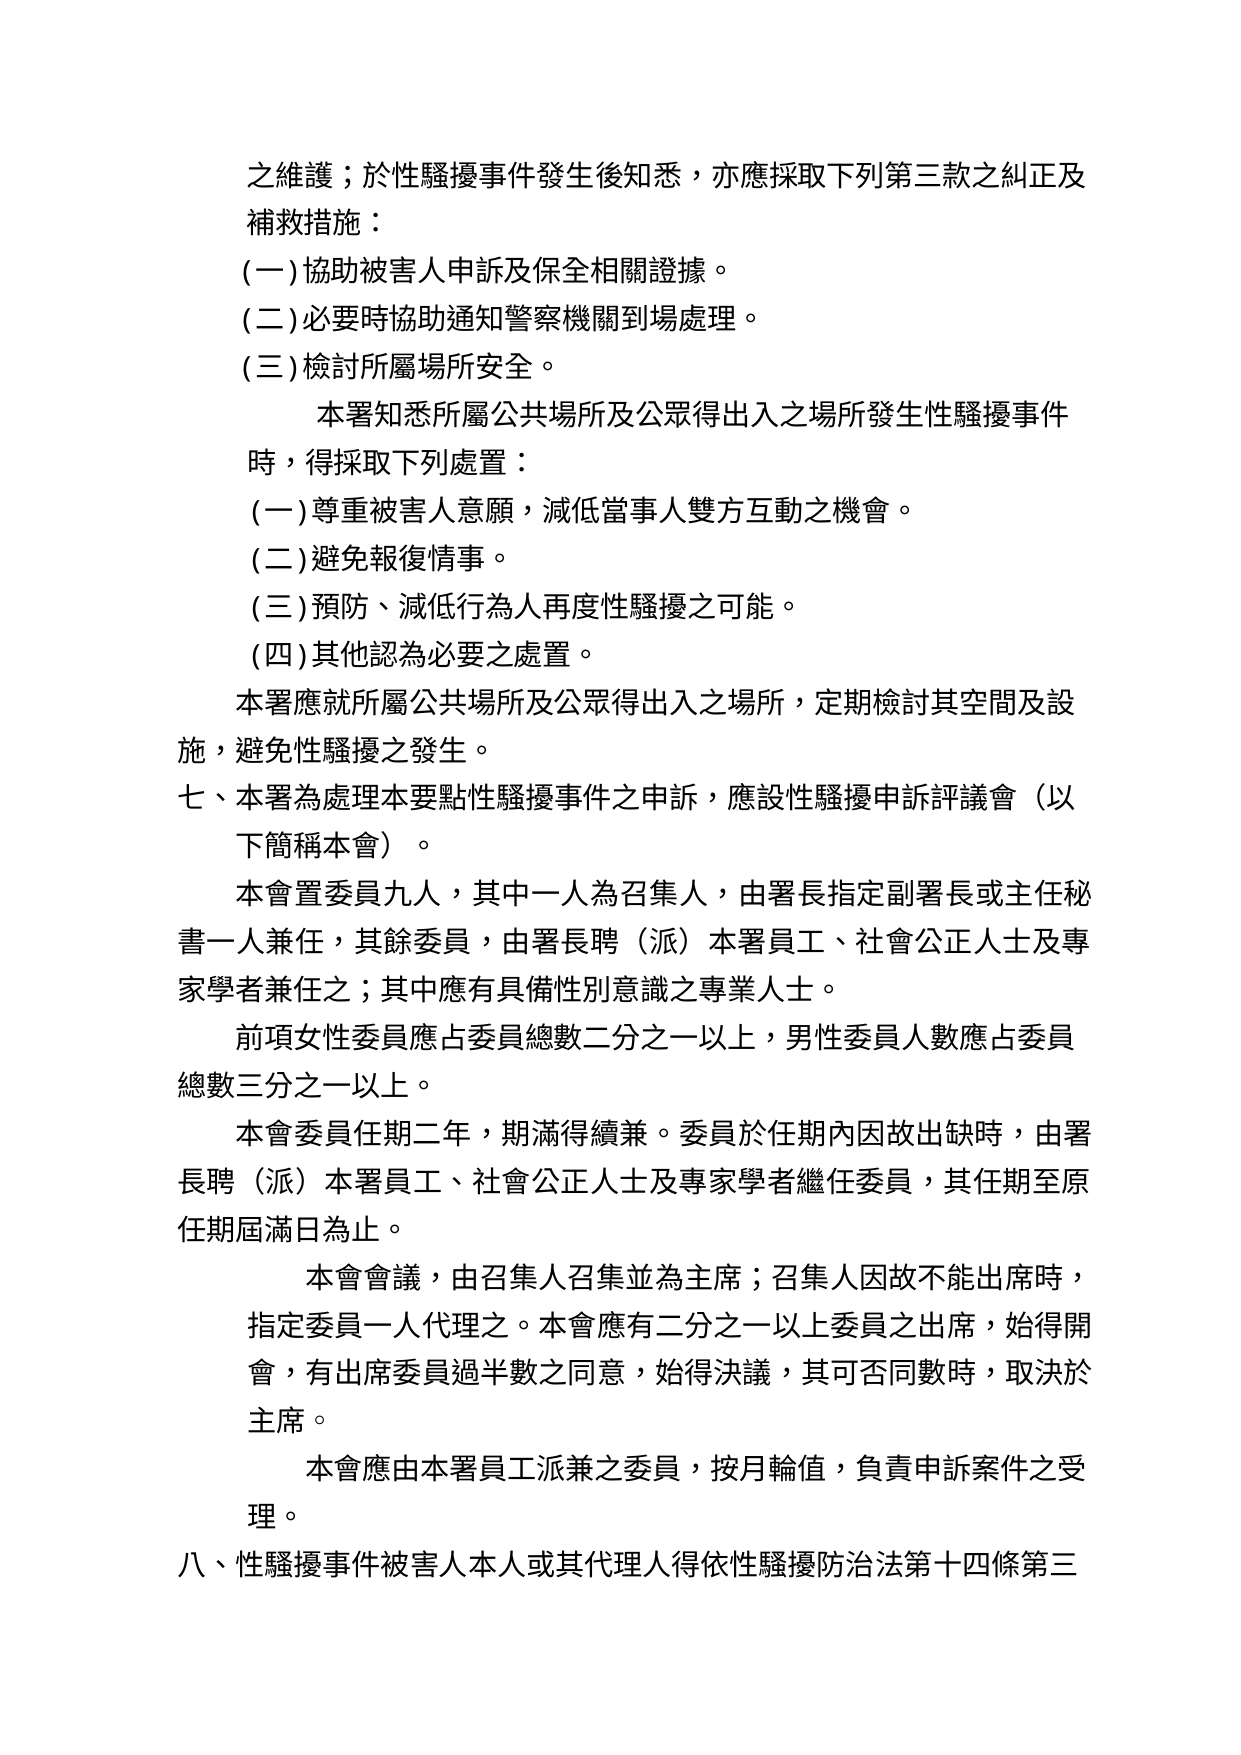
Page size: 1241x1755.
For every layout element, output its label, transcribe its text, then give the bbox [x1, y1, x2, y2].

text 本會應由本署員工派兼之委員，按月輪值，負責申訴案件之受理。 [247, 1441, 1093, 1537]
text (一)協助被害人申訴及保全相關證據。 [238, 243, 1093, 291]
text (二)必要時協助通知警察機關到場處理。 [238, 291, 1093, 339]
text (四)其他認為必要之處置。 [247, 627, 1093, 675]
text (二)避免報復情事。 [247, 531, 1093, 579]
text 本會置委員九人，其中一人為召集人，由署長指定副署長或主任秘書一人兼任，其餘委員，由署長聘（派）本署員工、社會公正人士及專家學者兼任之；其中應有具備性別意識之專業人士。 [177, 866, 1093, 1010]
text 之維護；於性騷擾事件發生後知悉，亦應採取下列第三款之糾正及補救措施： [188, 148, 1093, 243]
text (三)檢討所屬場所安全。 [238, 339, 1093, 387]
text 本會委員任期二年，期滿得續兼。委員於任期內因故出缺時，由署長聘（派）本署員工、社會公正人士及專家學者繼任委員，其任期至原任期屆滿日為止。 [177, 1106, 1093, 1250]
text 七、本署為處理本要點性騷擾事件之申訴，應設性騷擾申訴評議會（以下簡稱本會）。 [177, 771, 1093, 866]
text 前項女性委員應占委員總數二分之一以上，男性委員人數應占委員總數三分之一以上。 [177, 1010, 1093, 1106]
text 本署應就所屬公共場所及公眾得出入之場所，定期檢討其空間及設施，避免性騷擾之發生。 [177, 675, 1093, 771]
text (一)尊重被害人意願，減低當事人雙方互動之機會。 [247, 483, 1093, 531]
text 本署知悉所屬公共場所及公眾得出入之場所發生性騷擾事件時，得採取下列處置： [247, 387, 1093, 483]
text (三)預防、減低行為人再度性騷擾之可能。 [247, 579, 1093, 627]
text 本會會議，由召集人召集並為主席；召集人因故不能出席時，指定委員一人代理之。本會應有二分之一以上委員之出席，始得開會，有出席委員過半數之同意，始得決議，其可否同數時，取決於主席◦ [247, 1250, 1093, 1441]
text 八、性騷擾事件被害人本人或其代理人得依性騷擾防治法第十四條第三 [177, 1537, 1093, 1585]
